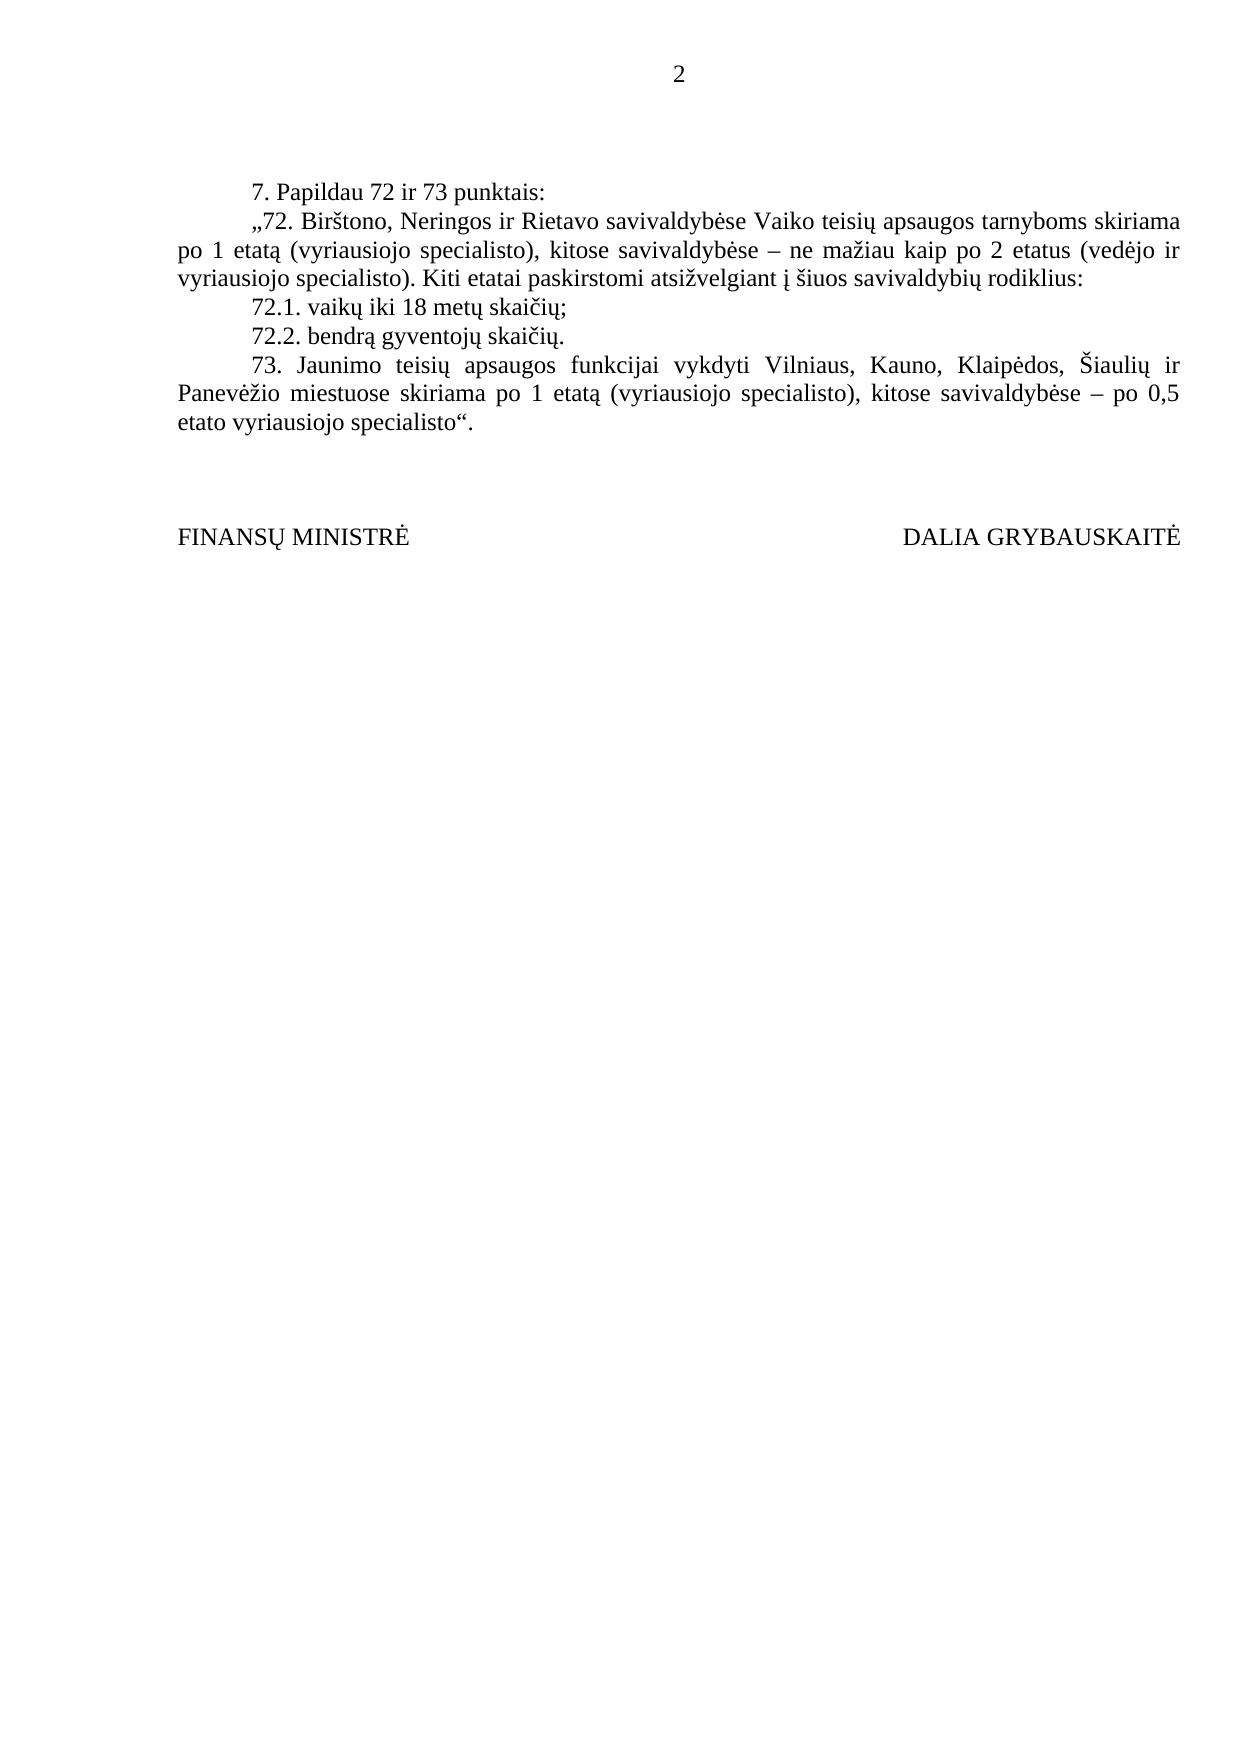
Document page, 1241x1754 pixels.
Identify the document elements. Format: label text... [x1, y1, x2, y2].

text 7. Papildau 72 ir 73 punktais: [177, 177, 1181, 206]
text 72.2. bendrą gyventojų skaičių. [177, 321, 1181, 350]
text FINANSŲ MINISTRĖ DALIA GRYBAUSKAITĖ [177, 522, 1181, 551]
text „72. Birštono, Neringos ir Rietavo savivaldybėse Vaiko teisių apsaugos tarnyboms skiriama po 1 etatą (vyriausiojo specialisto), kitose savivaldybėse – ne mažiau kaip po 2 etatus (vedėjo ir vyriausiojo specialisto). Kiti etatai paskirstomi atsižvelgiant į šiuos savivaldybių rodiklius: [177, 206, 1181, 292]
text 73. Jaunimo teisių apsaugos funkcijai vykdyti Vilniaus, Kauno, Klaipėdos, Šiaulių ir Panevėžio miestuose skiriama po 1 etatą (vyriausiojo specialisto), kitose savivaldybėse – po 0,5 etato vyriausiojo specialisto“. [177, 350, 1181, 436]
text 72.1. vaikų iki 18 metų skaičių; [177, 292, 1181, 321]
